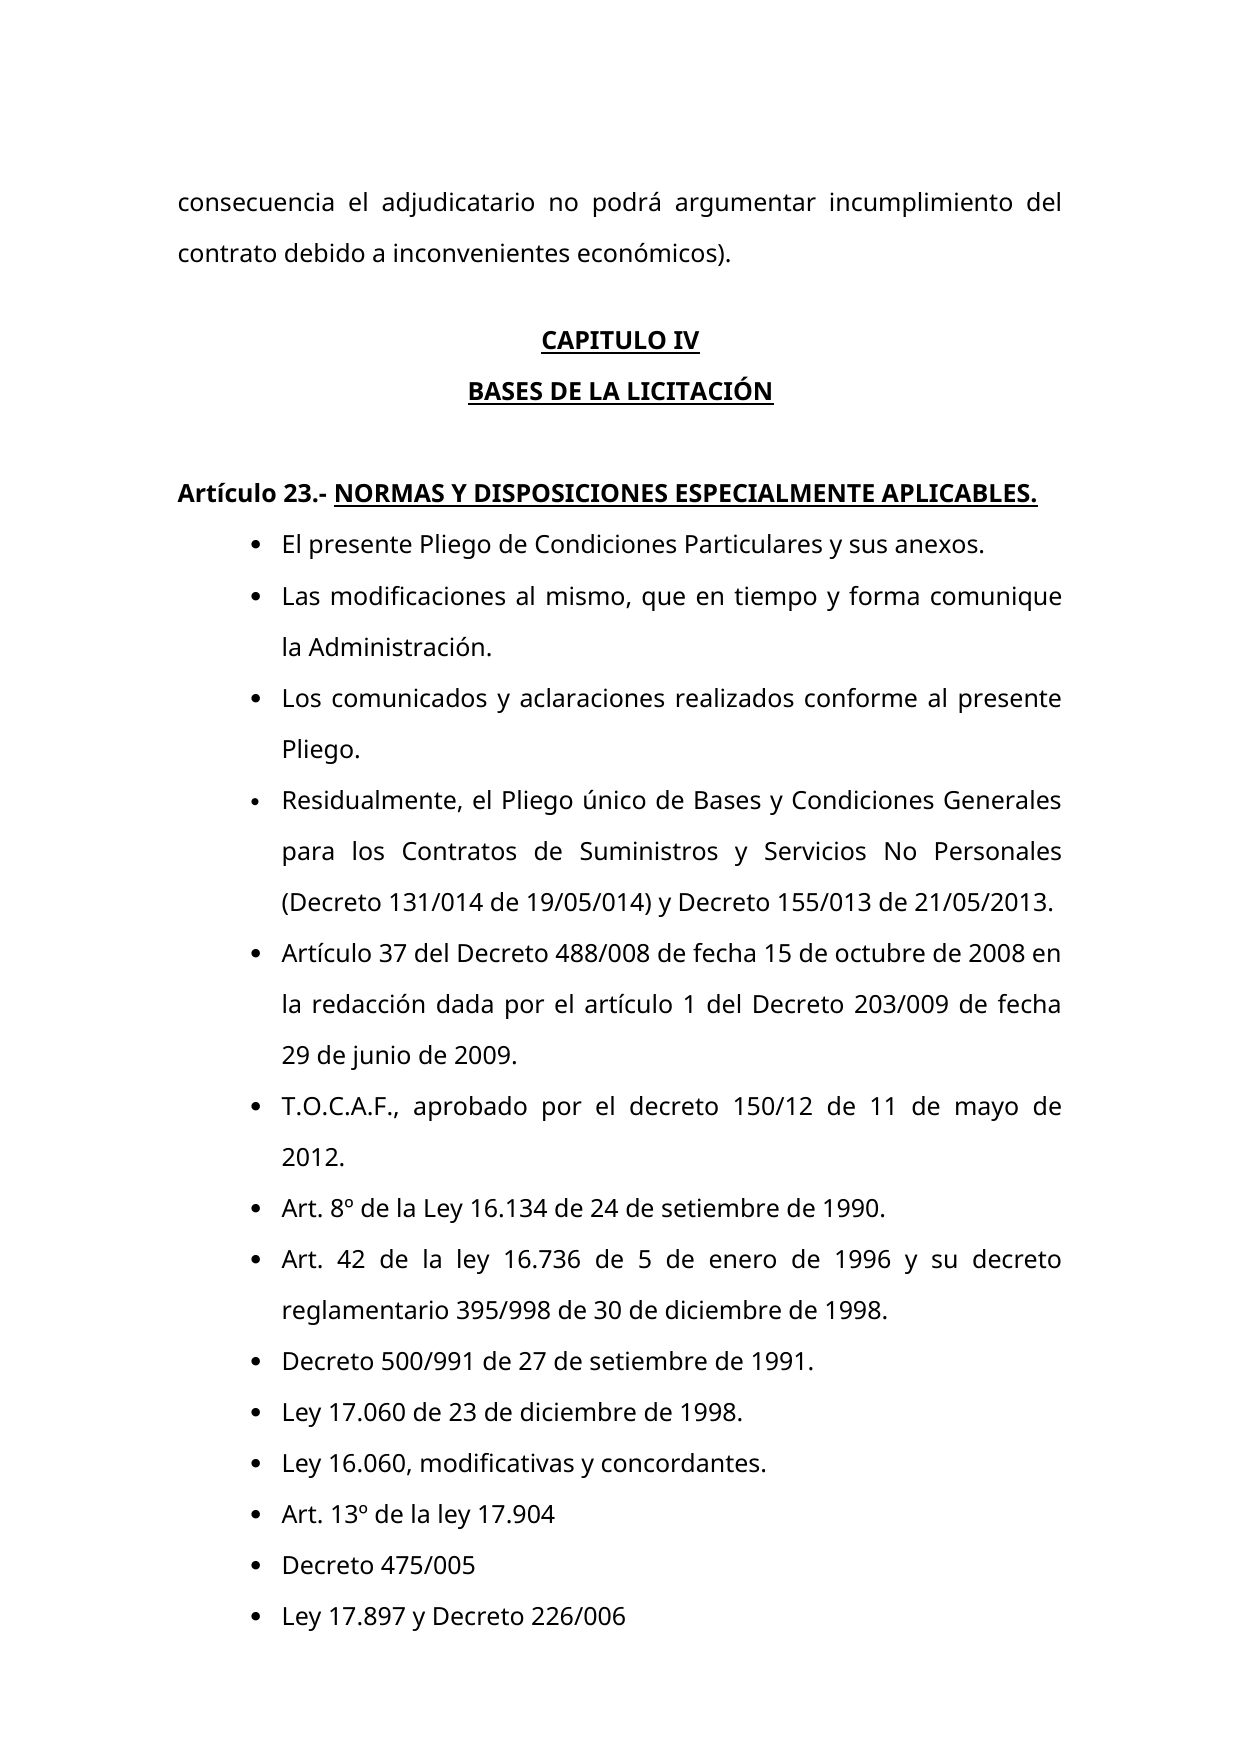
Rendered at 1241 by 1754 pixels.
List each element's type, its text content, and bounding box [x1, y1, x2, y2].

text Artículo 23.- NORMAS Y DISPOSICIONES ESPECIALMENTE APLICABLES. [177, 476, 1063, 510]
list Decreto 500/991 de 27 de setiembre de 1991. [251, 1344, 1063, 1378]
text consecuencia el adjudicatario no podrá argumentar incumplimiento del contrato debido a inconvenientes económicos). [177, 185, 1063, 270]
list Decreto 475/005 [251, 1548, 1063, 1582]
list El presente Pliego de Condiciones Particulares y sus anexos. [251, 527, 1063, 561]
list Artículo 37 del Decreto 488/008 de fecha 15 de octubre de 2008 en la redacción dada por el artículo 1 del Decreto 203/009 de fecha 29 de junio de 2009. [251, 936, 1063, 1072]
list Art. 8º de la Ley 16.134 de 24 de setiembre de 1990. [251, 1191, 1063, 1225]
list Las modificaciones al mismo, que en tiempo y forma comunique la Administración. [251, 578, 1063, 663]
list Ley 17.060 de 23 de diciembre de 1998. [251, 1395, 1063, 1429]
list Ley 17.897 y Decreto 226/006 [251, 1599, 1063, 1633]
list Ley 16.060, modificativas y concordantes. [251, 1446, 1063, 1480]
list Art. 42 de la ley 16.736 de 5 de enero de 1996 y su decreto reglamentario 395/998 de 30 de diciembre de 1998. [251, 1242, 1063, 1327]
text CAPITULO IV [177, 323, 1063, 357]
list T.O.C.A.F., aprobado por el decreto 150/12 de 11 de mayo de 2012. [251, 1089, 1063, 1174]
list Residualmente, el Pliego único de Bases y Condiciones Generales para los Contratos de Suministros y Servicios No Personales (Decreto 131/014 de 19/05/014) y Decreto 155/013 de 21/05/2013. [251, 782, 1063, 918]
text BASES DE LA LICITACIÓN [177, 374, 1063, 408]
list Art. 13º de la ley 17.904 [251, 1497, 1063, 1531]
list Los comunicados y aclaraciones realizados conforme al presente Pliego. [251, 680, 1063, 765]
